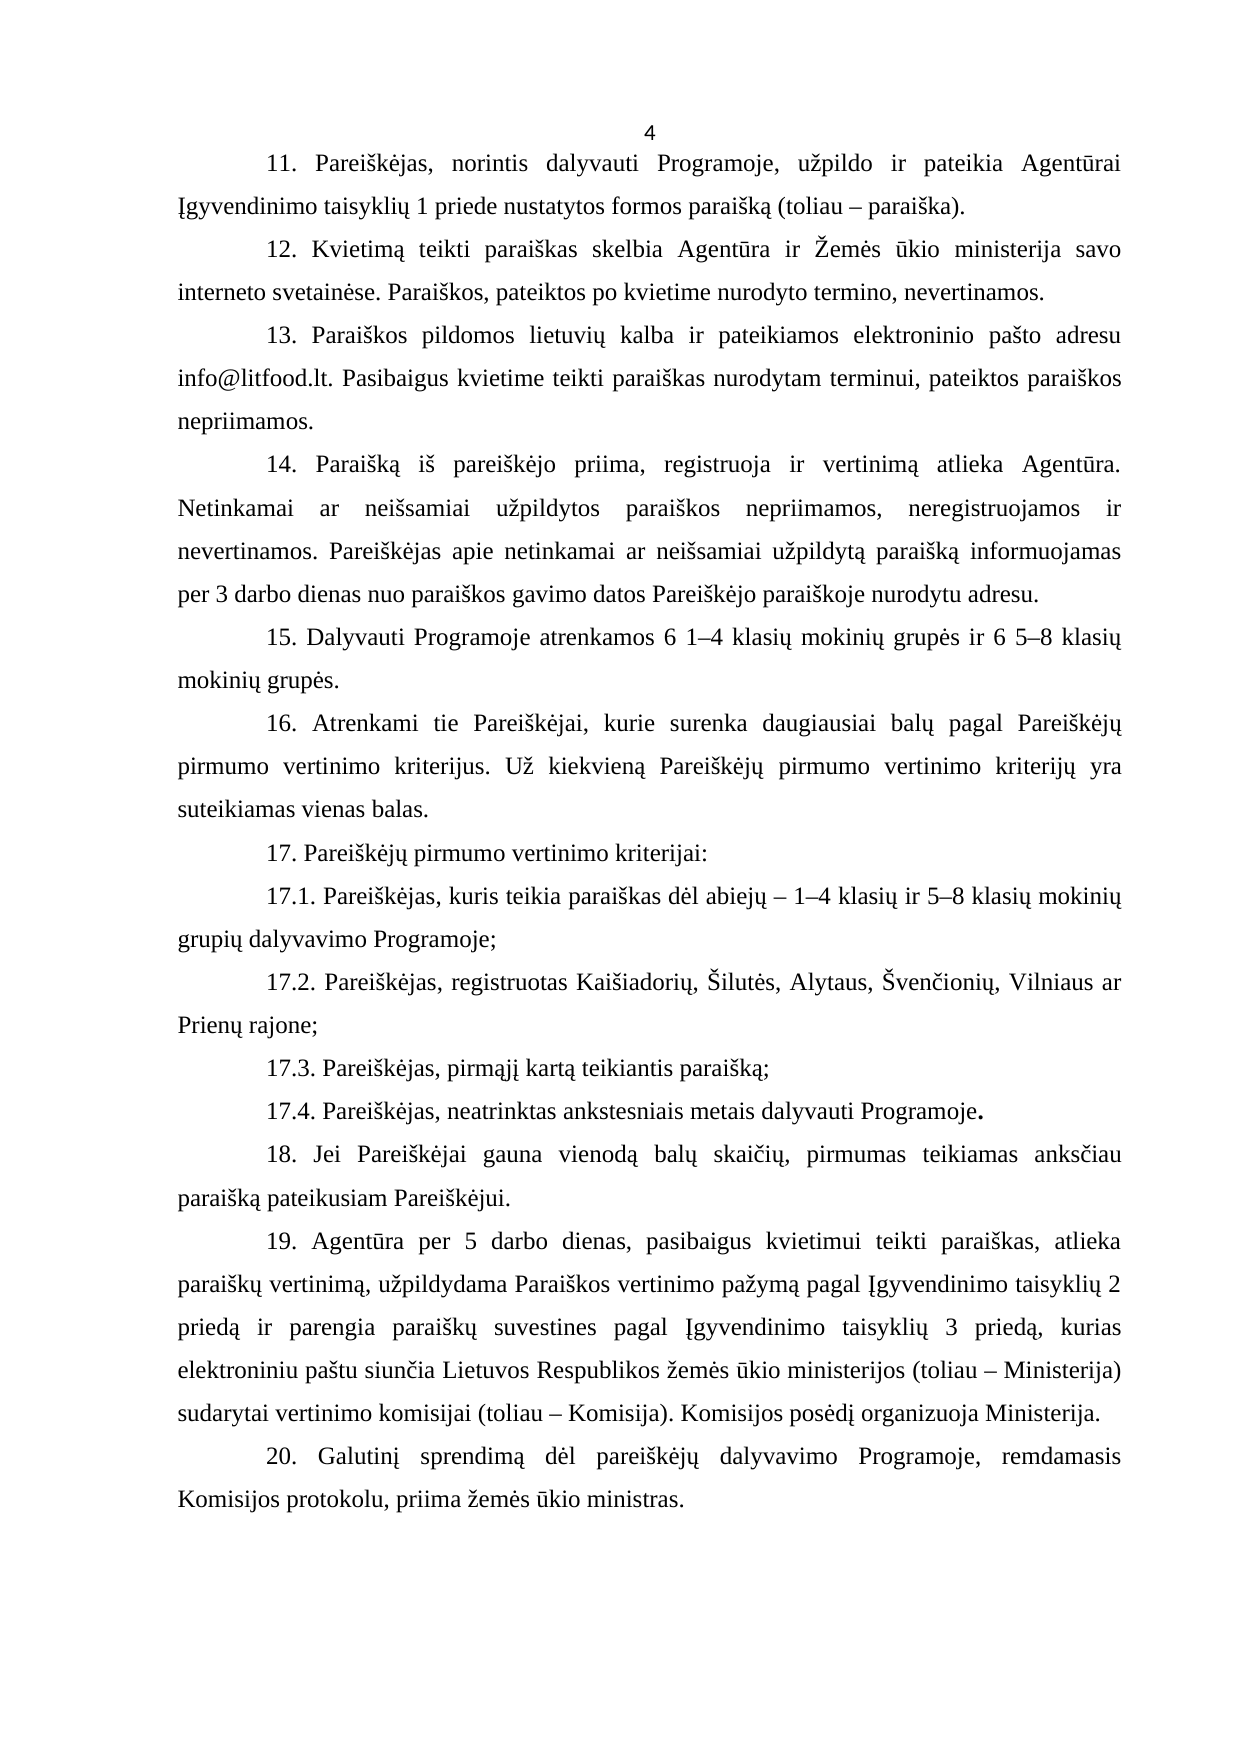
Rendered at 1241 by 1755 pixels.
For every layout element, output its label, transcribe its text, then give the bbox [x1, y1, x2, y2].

text 17.3. Pareiškėjas, pirmąjį kartą teikiantis paraišką; [177, 1053, 1122, 1082]
text 20. Galutinį sprendimą dėl pareiškėjų dalyvavimo Programoje, remdamasis Komisijos protokolu, priima žemės ūkio ministras. [177, 1441, 1122, 1513]
text 12. Kvietimą teikti paraiškas skelbia Agentūra ir Žemės ūkio ministerija savo interneto svetainėse. Paraiškos, pateiktos po kvietime nurodyto termino, nevertinamos. [177, 234, 1122, 306]
text 14. Paraišką iš pareiškėjo priima, registruoja ir vertinimą atlieka Agentūra. Netinkamai ar neišsamiai užpildytos paraiškos nepriimamos, neregistruojamos ir nevertinamos. Pareiškėjas apie netinkamai ar neišsamiai užpildytą paraišką informuojamas per 3 darbo dienas nuo paraiškos gavimo datos Pareiškėjo paraiškoje nurodytu adresu. [177, 449, 1122, 608]
text 18. Jei Pareiškėjai gauna vienodą balų skaičių, pirmumas teikiamas anksčiau paraišką pateikusiam Pareiškėjui. [177, 1139, 1122, 1211]
text 17.4. Pareiškėjas, neatrinktas ankstesniais metais dalyvauti Programoje. [177, 1096, 1122, 1125]
text 17. Pareiškėjų pirmumo vertinimo kriterijai: [177, 838, 1122, 866]
text 19. Agentūra per 5 darbo dienas, pasibaigus kvietimui teikti paraiškas, atlieka paraiškų vertinimą, užpildydama Paraiškos vertinimo pažymą pagal Įgyvendinimo taisyklių 2 priedą ir parengia paraiškų suvestines pagal Įgyvendinimo taisyklių 3 priedą, kurias elektroniniu paštu siunčia Lietuvos Respublikos žemės ūkio ministerijos (toliau – Ministerija) sudarytai vertinimo komisijai (toliau – Komisija). Komisijos posėdį organizuoja Ministerija. [177, 1226, 1122, 1427]
text 15. Dalyvauti Programoje atrenkamos 6 1–4 klasių mokinių grupės ir 6 5–8 klasių mokinių grupės. [177, 622, 1122, 694]
text 17.2. Pareiškėjas, registruotas Kaišiadorių, Šilutės, Alytaus, Švenčionių, Vilniaus ar Prienų rajone; [177, 967, 1122, 1039]
text 13. Paraiškos pildomos lietuvių kalba ir pateikiamos elektroninio pašto adresu info@litfood.lt. Pasibaigus kvietime teikti paraiškas nurodytam terminui, pateiktos paraiškos nepriimamos. [177, 320, 1122, 435]
text 11. Pareiškėjas, norintis dalyvauti Programoje, užpildo ir pateikia Agentūrai Įgyvendinimo taisyklių 1 priede nustatytos formos paraišką (toliau – paraiška). [177, 148, 1122, 219]
text 16. Atrenkami tie Pareiškėjai, kurie surenka daugiausiai balų pagal Pareiškėjų pirmumo vertinimo kriterijus. Už kiekvieną Pareiškėjų pirmumo vertinimo kriterijų yra suteikiamas vienas balas. [177, 708, 1122, 823]
text 17.1. Pareiškėjas, kuris teikia paraiškas dėl abiejų – 1–4 klasių ir 5–8 klasių mokinių grupių dalyvavimo Programoje; [177, 881, 1122, 953]
